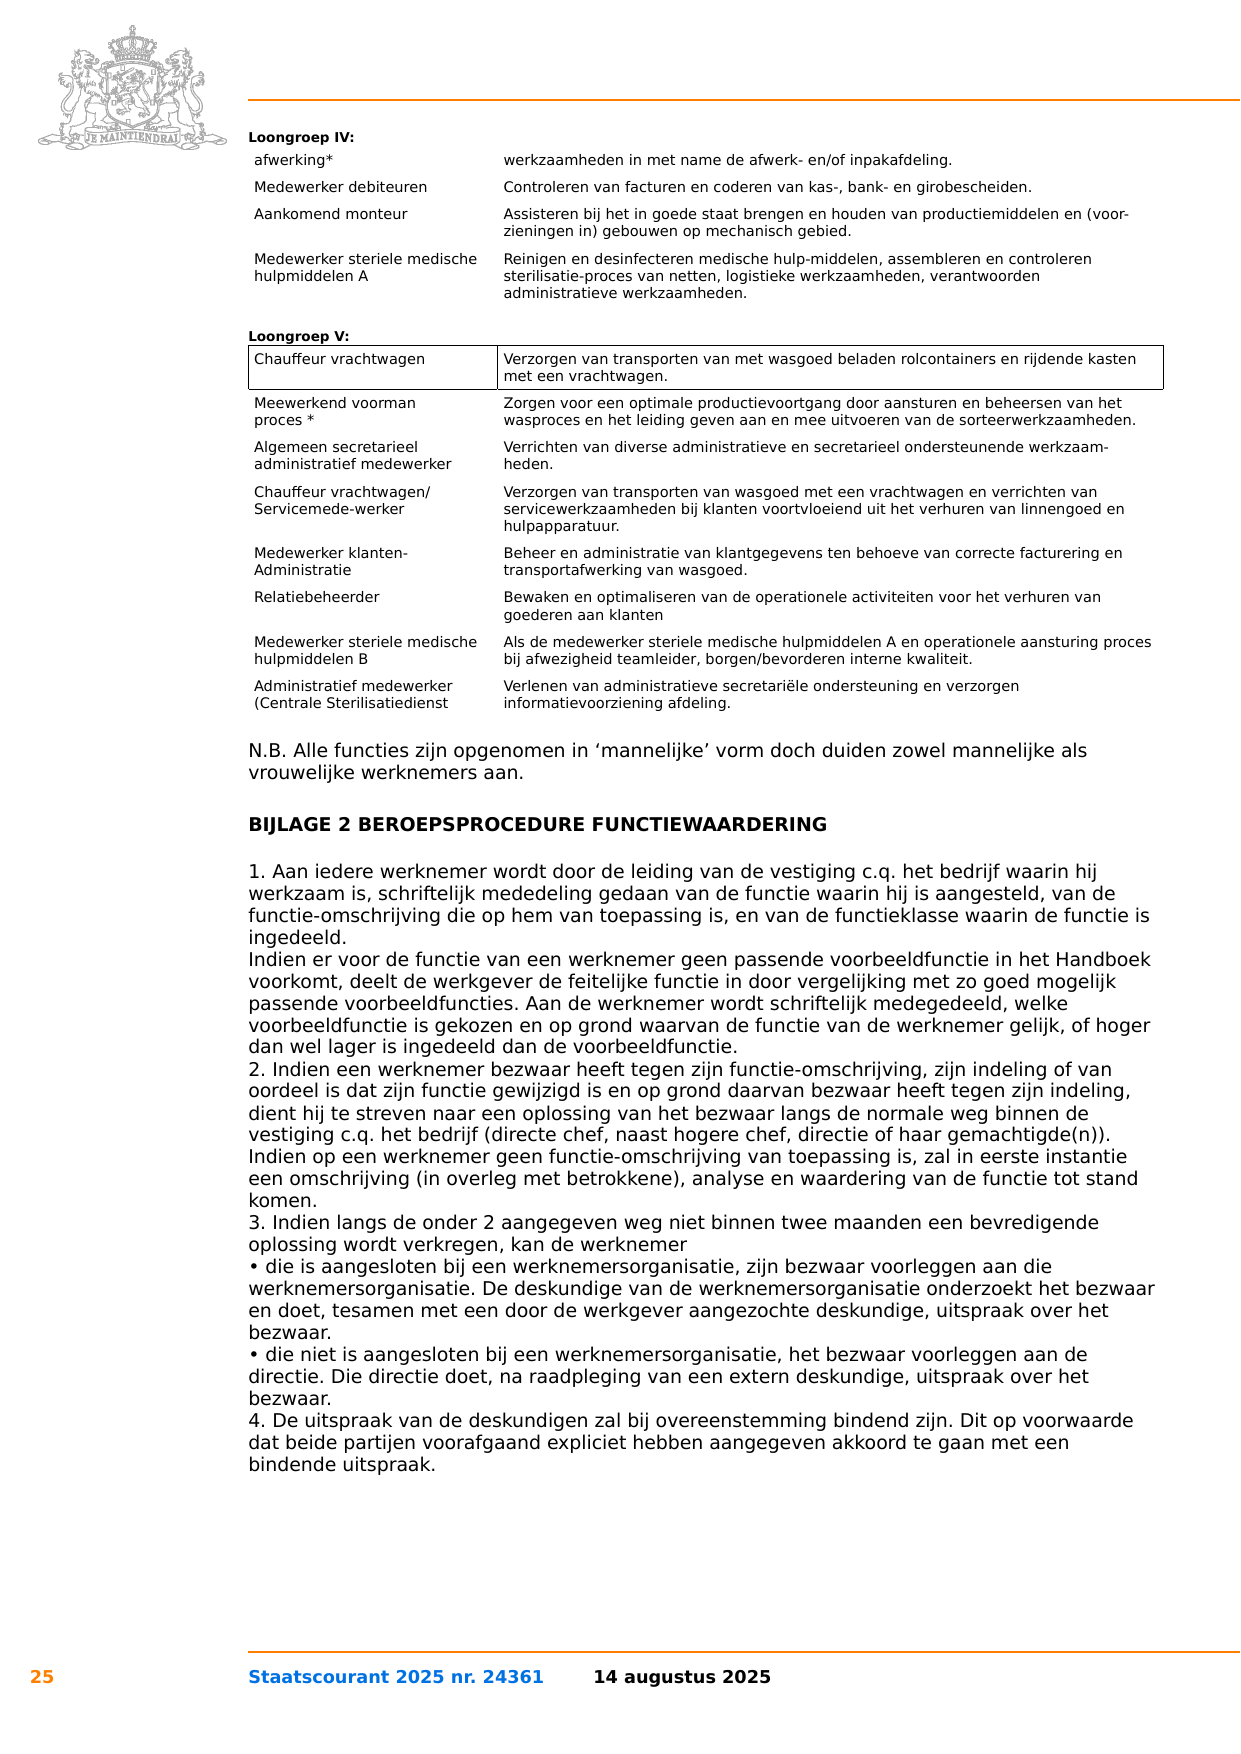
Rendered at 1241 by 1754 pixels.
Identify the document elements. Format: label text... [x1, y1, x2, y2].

table_cell afwerking* [249, 146, 497, 173]
text 3. Indien langs de onder 2 aangegeven weg niet binnen twee maanden een bevredigende oplossing wordt verkregen, kan de werknemer [248, 1212, 1163, 1256]
table_cell Reinigen en desinfecteren medische hulp-middelen, assembleren en controleren sterilisatie-proces van netten, logistieke werkzaamheden, verantwoorden administratieve werkzaamheden. [498, 246, 1163, 306]
text Indien er voor de functie van een werknemer geen passende voorbeeldfunctie in het Handboek voorkomt, deelt de werkgever de feitelijke functie in door vergelijking met zo goed mogelijk passende voorbeeldfuncties. Aan de werknemer wordt schriftelijk medegedeeld, welke voorbeeldfunctie is gekozen en op grond waarvan de functie van de werknemer gelijk, of hoger dan wel lager is ingedeeld dan de voorbeeldfunctie. [248, 948, 1163, 1058]
table_cell Medewerker debiteuren [249, 174, 497, 200]
text • die is aangesloten bij een werknemersorganisatie, zijn bezwaar voorleggen aan die werknemersorganisatie. De deskundige van de werknemersorganisatie onderzoekt het bezwaar en doet, tesamen met een door de werkgever aangezochte deskundige, uitspraak over het bezwaar. [248, 1256, 1163, 1344]
table_cell Bewaken en optimaliseren van de operationele activiteiten voor het verhuren van goederen aan klanten [498, 585, 1163, 628]
text 2. Indien een werknemer bezwaar heeft tegen zijn functie-omschrijving, zijn indeling of van oordeel is dat zijn functie gewijzigd is en op grond daarvan bezwaar heeft tegen zijn indeling, dient hij te streven naar een oplossing van het bezwaar langs de normale weg binnen de vestiging c.q. het bedrijf (directe chef, naast hogere chef, directie of haar gemachtigde(n)). [248, 1058, 1163, 1146]
table_cell Meewerkend voorman proces * [249, 390, 497, 433]
table_cell Verlenen van administratieve secretariële ondersteuning en verzorgen informatievoorziening afdeling. [498, 674, 1163, 717]
table_header Loongroep V: [248, 329, 1163, 345]
table_cell Verzorgen van transporten van met wasgoed beladen rolcontainers en rijdende kasten met een vrachtwagen. [498, 346, 1163, 389]
picture [38, 25, 227, 150]
table_cell Relatiebeheerder [249, 585, 497, 628]
table_cell Als de medewerker steriele medische hulpmiddelen A en operationele aansturing proces bij afwezigheid teamleider, borgen/bevorderen interne kwaliteit. [498, 629, 1163, 672]
text 4. De uitspraak van de deskundigen zal bij overeenstemming bindend zijn. Dit op voorwaarde dat beide partijen voorafgaand expliciet hebben aangegeven akkoord te gaan met een bindende uitspraak. [248, 1410, 1163, 1476]
table_cell Verzorgen van transporten van wasgoed met een vrachtwagen en verrichten van servicewerkzaamheden bij klanten voortvloeiend uit het verhuren van linnengoed en hulpapparatuur. [498, 479, 1163, 539]
text • die niet is aangesloten bij een werknemersorganisatie, het bezwaar voorleggen aan de directie. Die directie doet, na raadpleging van een extern deskundige, uitspraak over het bezwaar. [248, 1344, 1163, 1410]
table_cell Zorgen voor een optimale productievoortgang door aansturen en beheersen van het wasproces en het leiding geven aan en mee uitvoeren van de sorteerwerkzaamheden. [498, 390, 1163, 433]
subtitle BIJLAGE 2 BEROEPSPROCEDURE FUNCTIEWAARDERING [248, 814, 1163, 836]
table_cell Controleren van facturen en coderen van kas-, bank- en girobescheiden. [498, 174, 1163, 200]
text 1. Aan iedere werknemer wordt door de leiding van de vestiging c.q. het bedrijf waarin hij werkzaam is, schriftelijk mededeling gedaan van de functie waarin hij is aangesteld, van de functie-omschrijving die op hem van toepassing is, en van de functieklasse waarin de functie is ingedeeld. [248, 861, 1163, 948]
table_cell Medewerker klanten- Administratie [249, 540, 497, 584]
text N.B. Alle functies zijn opgenomen in ‘mannelijke’ vorm doch duiden zowel mannelijke als vrouwelijke werknemers aan. [248, 740, 1163, 784]
table_cell Aankomend monteur [249, 201, 497, 245]
table_cell Administratief medewerker (Centrale Sterilisatiedienst [249, 674, 497, 717]
table_cell Medewerker steriele medische hulpmiddelen A [249, 246, 497, 306]
table_cell Algemeen secretarieel administratief medewerker [249, 435, 497, 478]
table_cell Chauffeur vrachtwagen [249, 346, 497, 389]
table_cell Chauffeur vrachtwagen/ Servicemede-werker [249, 479, 497, 539]
table_cell Verrichten van diverse administratieve en secretarieel ondersteunende werkzaam-heden. [498, 435, 1163, 478]
table_cell Medewerker steriele medische hulpmiddelen B [249, 629, 497, 672]
table_cell werkzaamheden in met name de afwerk- en/of inpakafdeling. [498, 146, 1163, 173]
table_header Loongroep IV: [248, 130, 1163, 146]
table_cell Assisteren bij het in goede staat brengen en houden van productiemiddelen en (voor-zieningen in) gebouwen op mechanisch gebied. [498, 201, 1163, 245]
text Indien op een werknemer geen functie-omschrijving van toepassing is, zal in eerste instantie een omschrijving (in overleg met betrokkene), analyse en waardering van de functie tot stand komen. [248, 1146, 1163, 1212]
table_cell Beheer en administratie van klantgegevens ten behoeve van correcte facturering en transportafwerking van wasgoed. [498, 540, 1163, 584]
